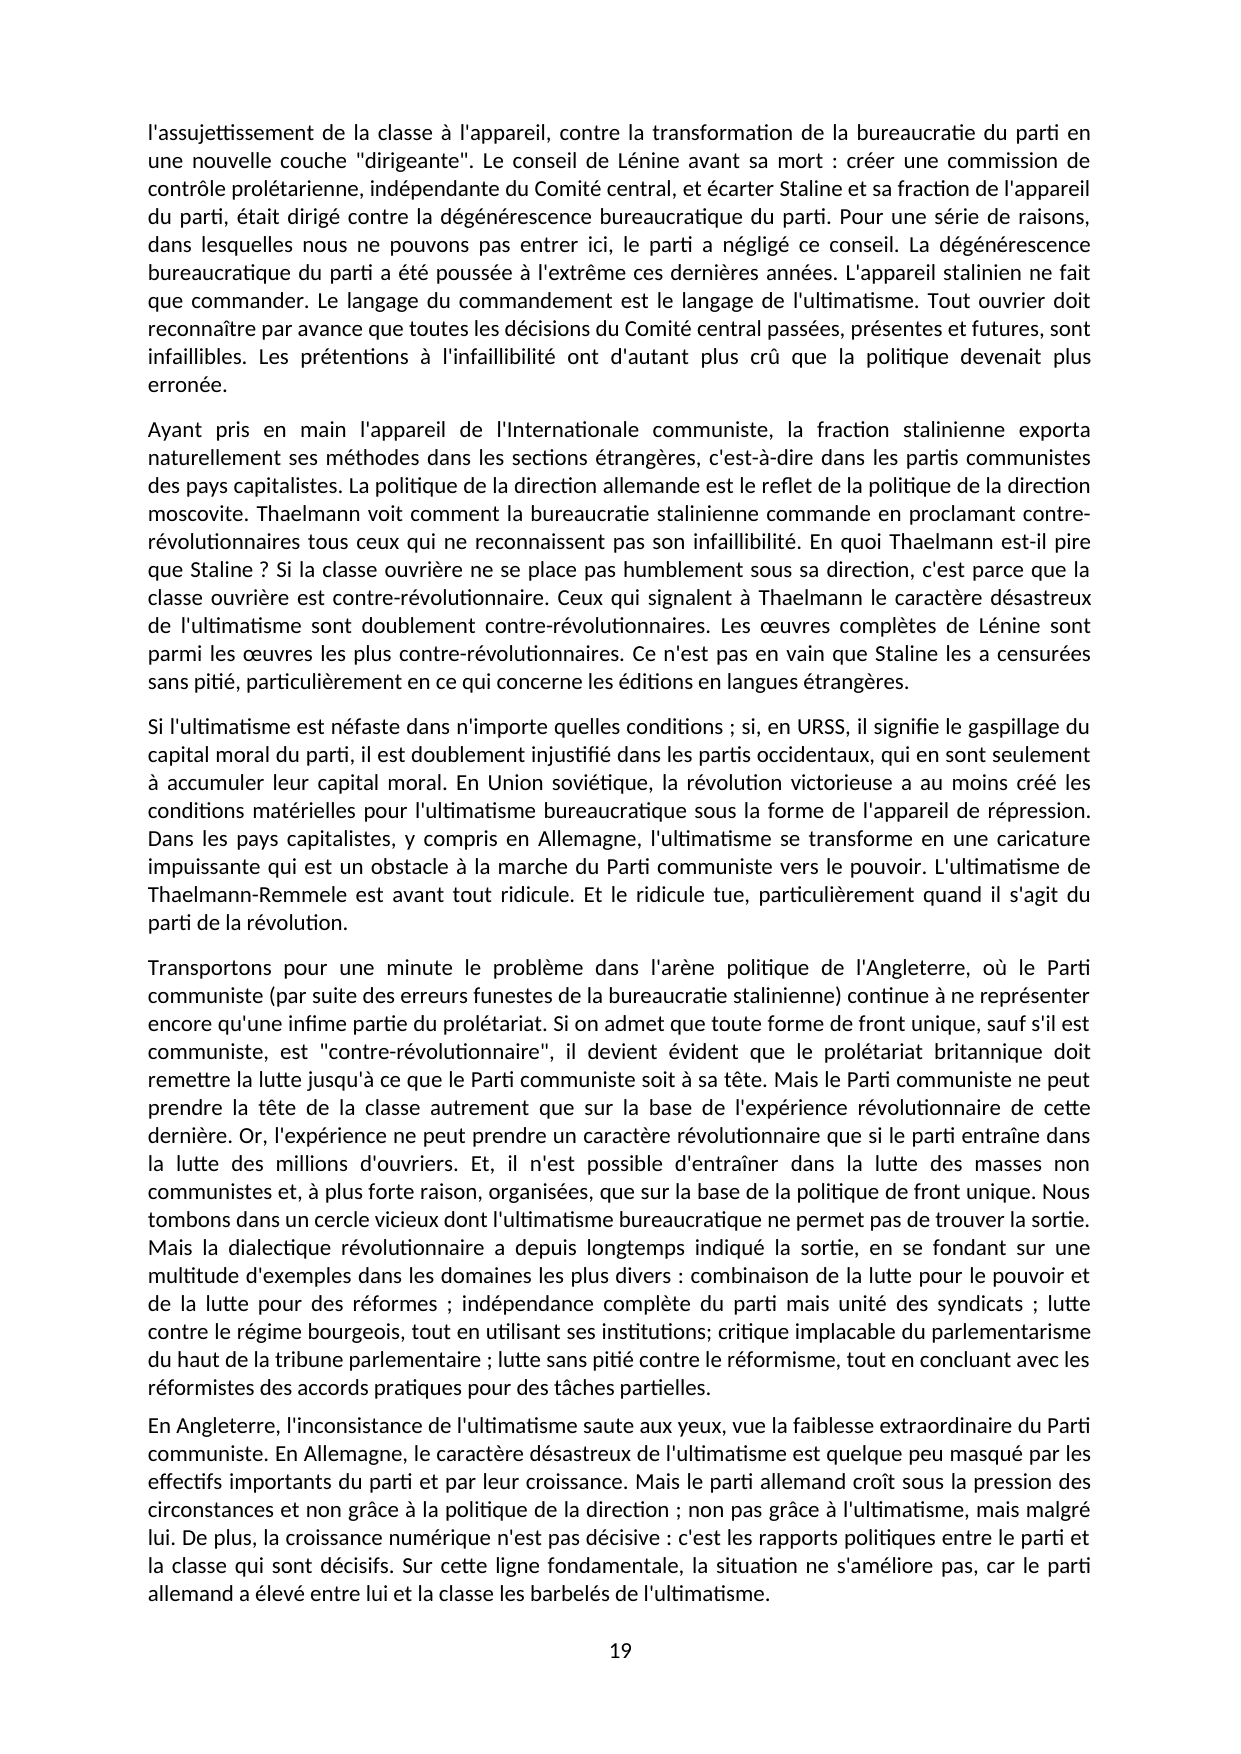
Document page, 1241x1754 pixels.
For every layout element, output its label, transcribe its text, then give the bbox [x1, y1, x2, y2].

text En Angleterre, l'inconsistance de l'ultimatisme saute aux yeux, vue la faiblesse extraordinaire du Parti communiste. En Allemagne, le caractère désastreux de l'ultimatisme est quelque peu masqué par les effectifs importants du parti et par leur croissance. Mais le parti allemand croît sous la pression des circonstances et non grâce à la politique de la direction ; non pas grâce à l'ultimatisme, mais malgré lui. De plus, la croissance numérique n'est pas décisive : c'est les rapports politiques entre le parti et la classe qui sont décisifs. Sur cette ligne fondamentale, la situation ne s'améliore pas, car le parti allemand a élevé entre lui et la classe les barbelés de l'ultimatisme. [148, 1411, 1093, 1608]
text l'assujettissement de la classe à l'appareil, contre la transformation de la bureaucratie du parti en une nouvelle couche "dirigeante". Le conseil de Lénine avant sa mort : créer une commission de contrôle prolétarienne, indépendante du Comité central, et écarter Staline et sa fraction de l'appareil du parti, était dirigé contre la dégénérescence bureaucratique du parti. Pour une série de raisons, dans lesquelles nous ne pouvons pas entrer ici, le parti a négligé ce conseil. La dégénérescence bureaucratique du parti a été poussée à l'extrême ces dernières années. L'appareil stalinien ne fait que commander. Le langage du commandement est le langage de l'ultimatisme. Tout ouvrier doit reconnaître par avance que toutes les décisions du Comité central passées, présentes et futures, sont infaillibles. Les prétentions à l'infaillibilité ont d'autant plus crû que la politique devenait plus erronée. [148, 118, 1093, 398]
text Transportons pour une minute le problème dans l'arène politique de l'Angleterre, où le Parti communiste (par suite des erreurs funestes de la bureaucratie stalinienne) continue à ne représenter encore qu'une infime partie du prolétariat. Si on admet que toute forme de front unique, sauf s'il est communiste, est "contre-révolutionnaire", il devient évident que le prolétariat britannique doit remettre la lutte jusqu'à ce que le Parti communiste soit à sa tête. Mais le Parti communiste ne peut prendre la tête de la classe autrement que sur la base de l'expérience révolutionnaire de cette dernière. Or, l'expérience ne peut prendre un caractère révolutionnaire que si le parti entraîne dans la lutte des millions d'ouvriers. Et, il n'est possible d'entraîner dans la lutte des masses non communistes et, à plus forte raison, organisées, que sur la base de la politique de front unique. Nous tombons dans un cercle vicieux dont l'ultimatisme bureaucratique ne permet pas de trouver la sortie. Mais la dialectique révolutionnaire a depuis longtemps indiqué la sortie, en se fondant sur une multitude d'exemples dans les domaines les plus divers : combinaison de la lutte pour le pouvoir et de la lutte pour des réformes ; indépendance complète du parti mais unité des syndicats ; lutte contre le régime bourgeois, tout en utilisant ses institutions; critique implacable du parlementarisme du haut de la tribune parlementaire ; lutte sans pitié contre le réformisme, tout en concluant avec les réformistes des accords pratiques pour des tâches partielles. [148, 953, 1093, 1401]
text Ayant pris en main l'appareil de l'Internationale communiste, la fraction stalinienne exporta naturellement ses méthodes dans les sections étrangères, c'est-à-dire dans les partis communistes des pays capitalistes. La politique de la direction allemande est le reflet de la politique de la direction moscovite. Thaelmann voit comment la bureaucratie stalinienne commande en proclamant contre-révolutionnaires tous ceux qui ne reconnaissent pas son infaillibilité. En quoi Thaelmann est-il pire que Staline ? Si la classe ouvrière ne se place pas humblement sous sa direction, c'est parce que la classe ouvrière est contre-révolutionnaire. Ceux qui signalent à Thaelmann le caractère désastreux de l'ultimatisme sont doublement contre-révolutionnaires. Les œuvres complètes de Lénine sont parmi les œuvres les plus contre-révolutionnaires. Ce n'est pas en vain que Staline les a censurées sans pitié, particulièrement en ce qui concerne les éditions en langues étrangères. [148, 415, 1093, 695]
text Si l'ultimatisme est néfaste dans n'importe quelles conditions ; si, en URSS, il signifie le gaspillage du capital moral du parti, il est doublement injustifié dans les partis occidentaux, qui en sont seulement à accumuler leur capital moral. En Union soviétique, la révolution victorieuse a au moins créé les conditions matérielles pour l'ultimatisme bureaucratique sous la forme de l'appareil de répression. Dans les pays capitalistes, y compris en Allemagne, l'ultimatisme se transforme en une caricature impuissante qui est un obstacle à la marche du Parti communiste vers le pouvoir. L'ultimatisme de Thaelmann-Remmele est avant tout ridicule. Et le ridicule tue, particulièrement quand il s'agit du parti de la révolution. [148, 712, 1093, 936]
